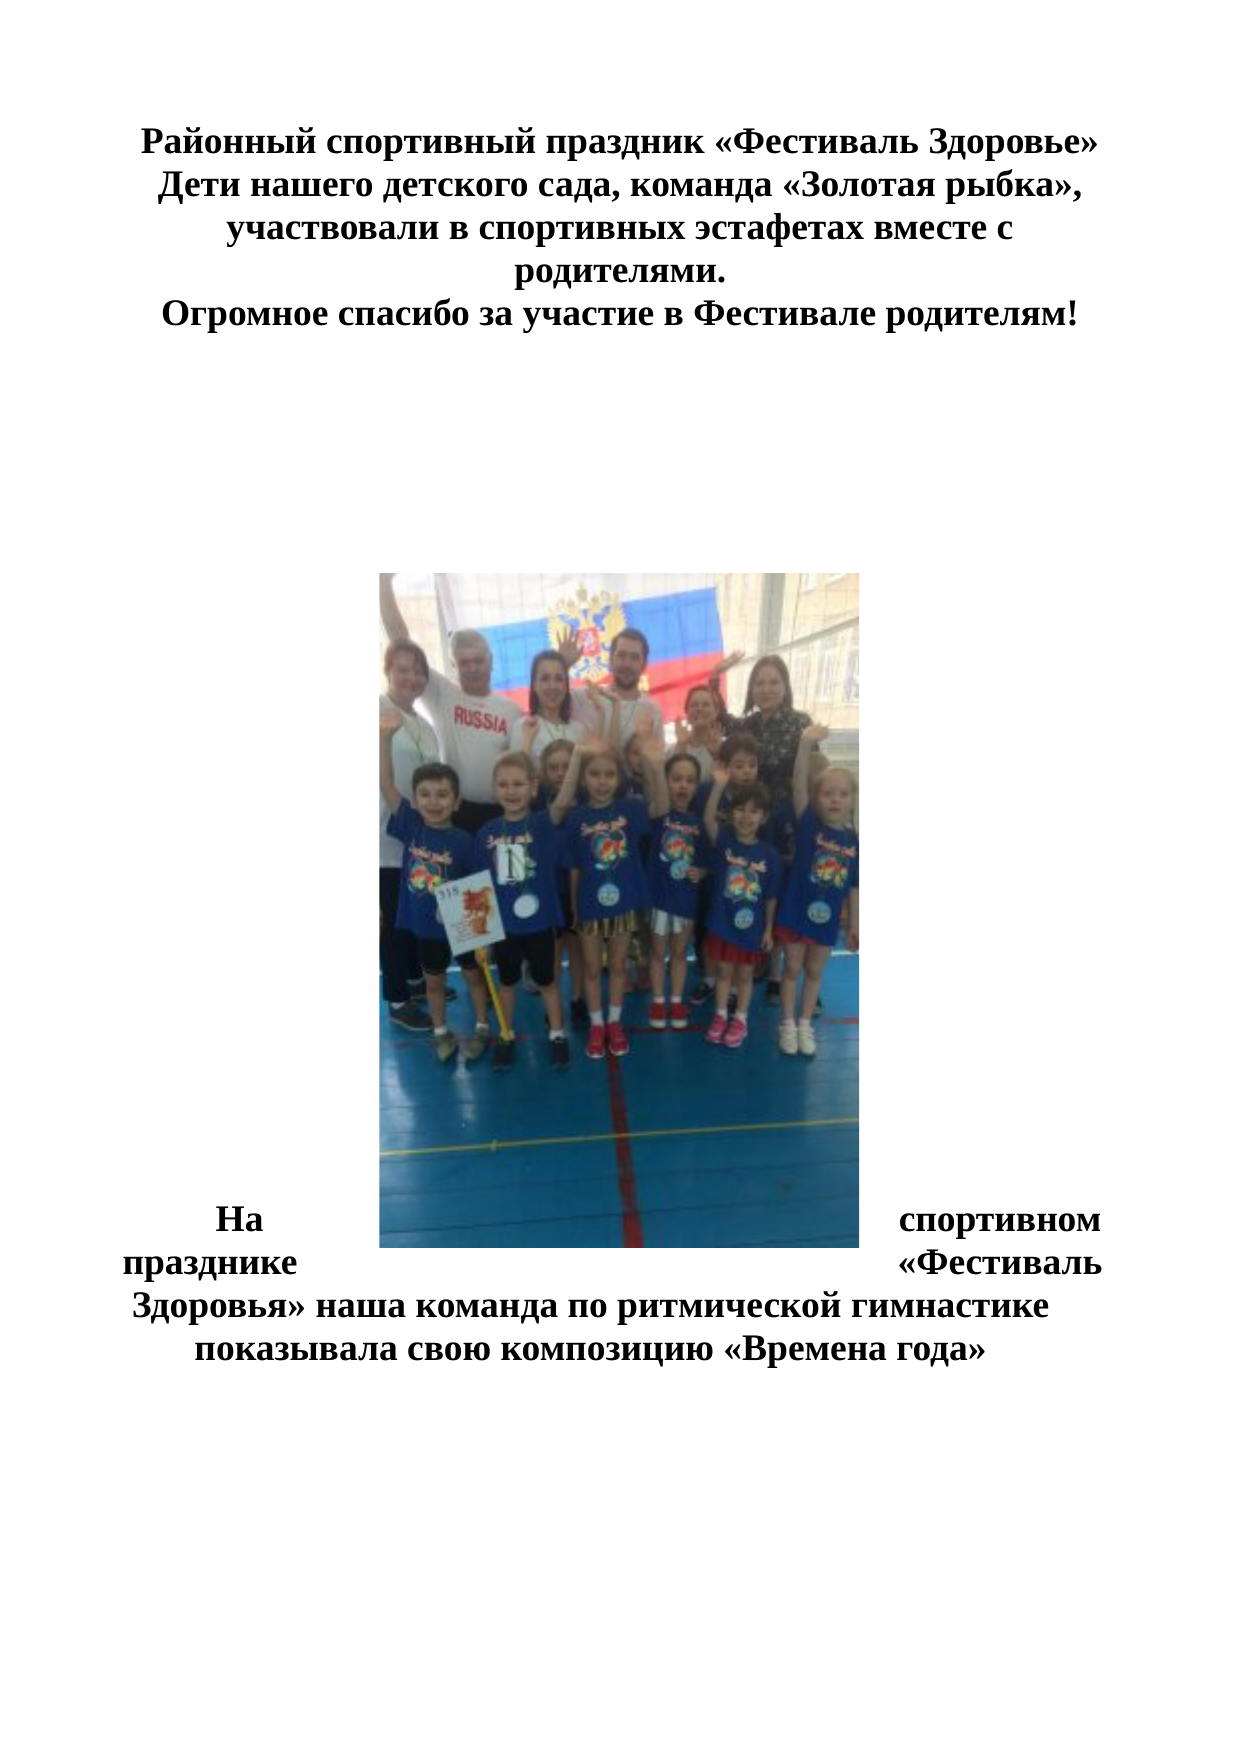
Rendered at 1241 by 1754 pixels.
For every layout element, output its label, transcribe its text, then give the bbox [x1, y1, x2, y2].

text Районный спортивный праздник «Фестиваль Здоровье» [59, 118, 1122, 161]
picture [379, 573, 860, 1248]
text Дети нашего детского сада, команда «Золотая рыбка», участвовали в спортивных эстафетах вместе с родителями. [118, 161, 1122, 291]
text На спортивном празднике «Фестиваль Здоровья» наша команда по ритмической гимнастике показывала свою композицию «Времена года» [59, 1196, 1122, 1369]
text Огромное спасибо за участие в Фестивале родителям! [118, 291, 1122, 334]
